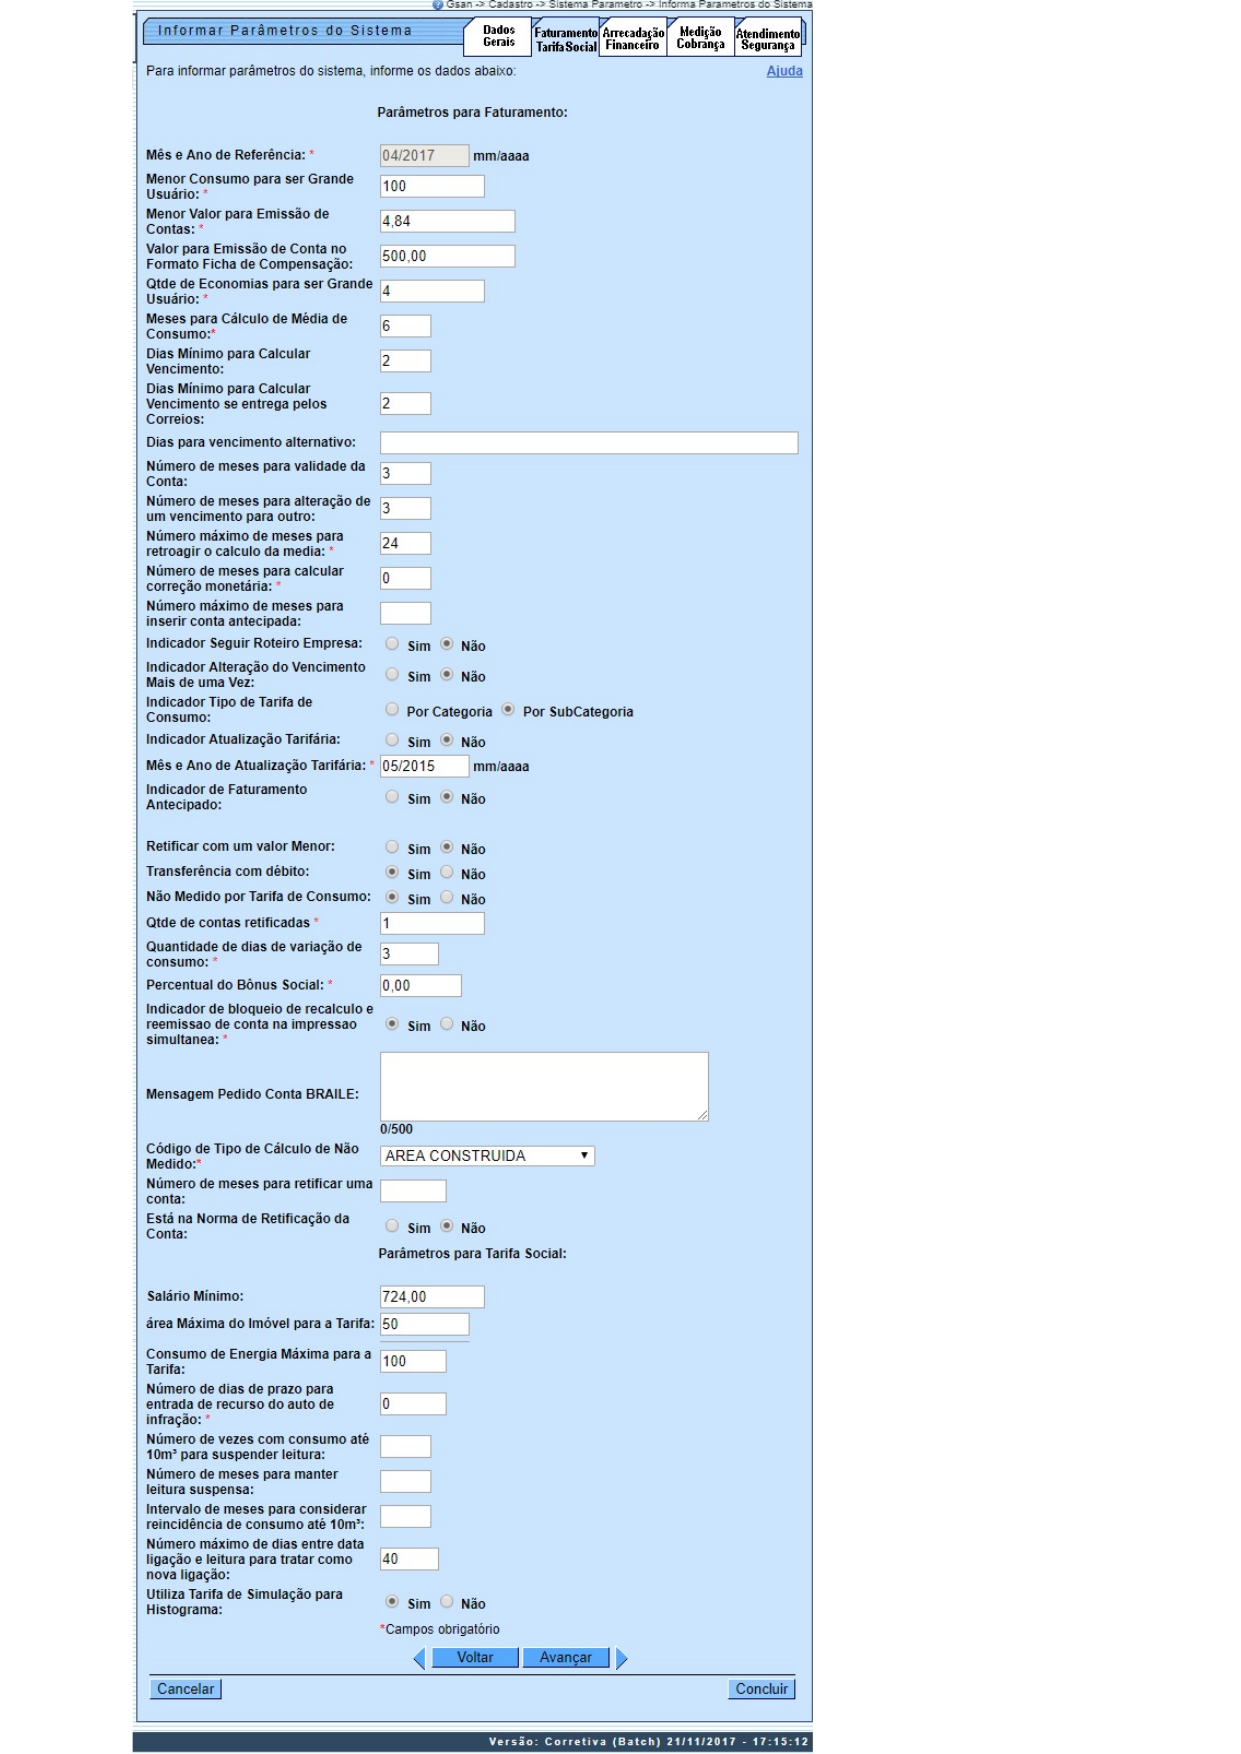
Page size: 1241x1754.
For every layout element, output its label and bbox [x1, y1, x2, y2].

picture [132, 0, 814, 1754]
